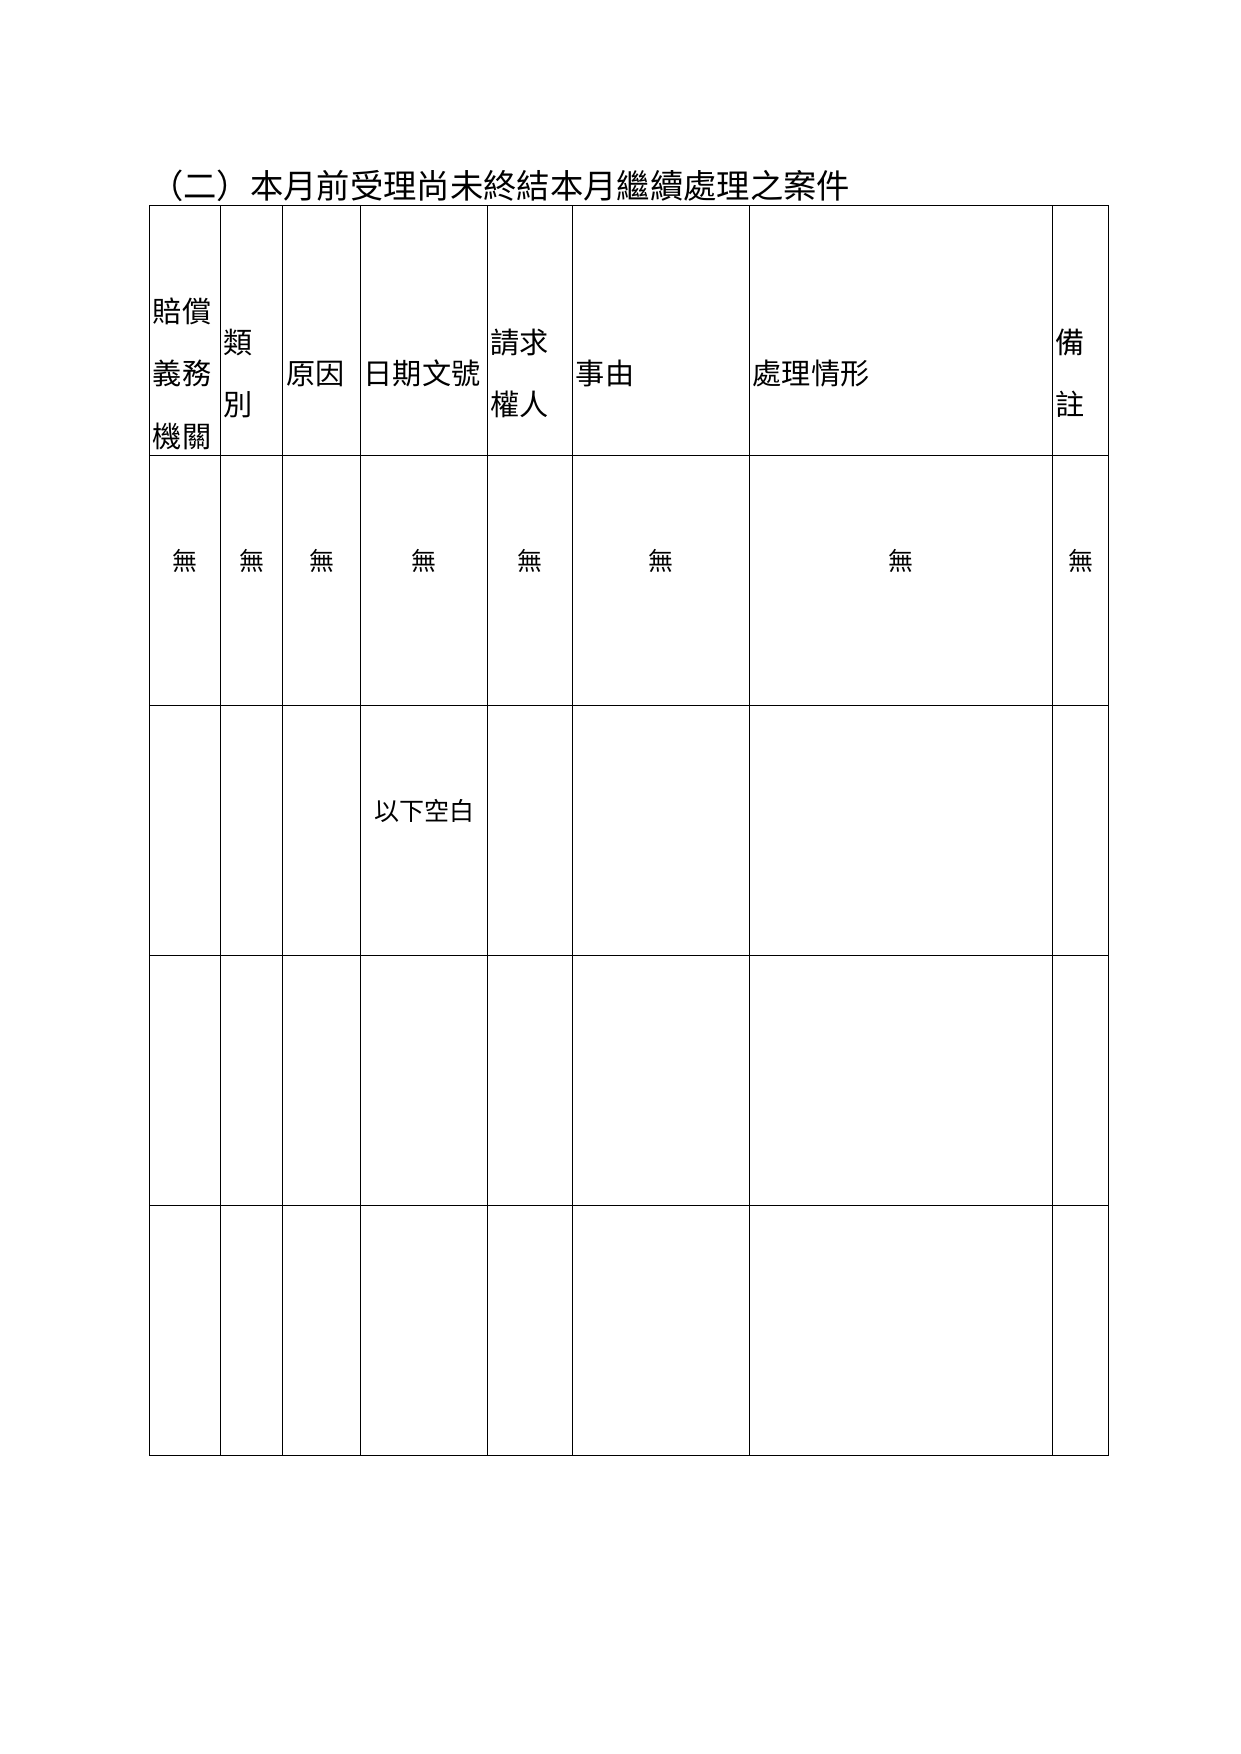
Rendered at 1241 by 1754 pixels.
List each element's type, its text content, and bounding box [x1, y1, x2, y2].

table_cell [573, 706, 749, 955]
table_cell [1053, 706, 1108, 955]
table_cell [221, 1206, 282, 1455]
table_cell [283, 706, 360, 955]
table_cell [361, 956, 487, 1205]
table_header 原因 [283, 206, 360, 455]
table_cell 無 [750, 456, 1052, 705]
table_cell [221, 956, 282, 1205]
table_header 處理情形 [750, 206, 1052, 455]
table_cell [150, 706, 220, 955]
table_header 請求權人 [488, 206, 572, 455]
table_cell [283, 956, 360, 1205]
table_header 類別 [221, 206, 282, 455]
table_cell [221, 706, 282, 955]
table_cell [1053, 956, 1108, 1205]
table_cell 無 [488, 456, 572, 705]
table_cell [150, 956, 220, 1205]
table_cell [283, 1206, 360, 1455]
table_cell [488, 706, 572, 955]
table_header 賠償義務機關 [150, 206, 220, 455]
text （二）本月前受理尚未終結本月繼續處理之案件 [150, 143, 1072, 205]
table_cell 無 [150, 456, 220, 705]
table_cell 無 [283, 456, 360, 705]
table_cell [488, 1206, 572, 1455]
table_cell [1053, 1206, 1108, 1455]
table_cell [750, 1206, 1052, 1455]
table_header 事由 [573, 206, 749, 455]
table_header 備註 [1053, 206, 1108, 455]
table_cell 無 [221, 456, 282, 705]
table_cell [361, 1206, 487, 1455]
table_cell 無 [573, 456, 749, 705]
table_cell 無 [1053, 456, 1108, 705]
table_cell [573, 956, 749, 1205]
table_cell [750, 956, 1052, 1205]
table_header 日期文號 [361, 206, 487, 455]
table_cell [150, 1206, 220, 1455]
table_cell [573, 1206, 749, 1455]
table_cell [488, 956, 572, 1205]
table_cell 以下空白 [361, 706, 487, 955]
table_cell [750, 706, 1052, 955]
table_cell 無 [361, 456, 487, 705]
